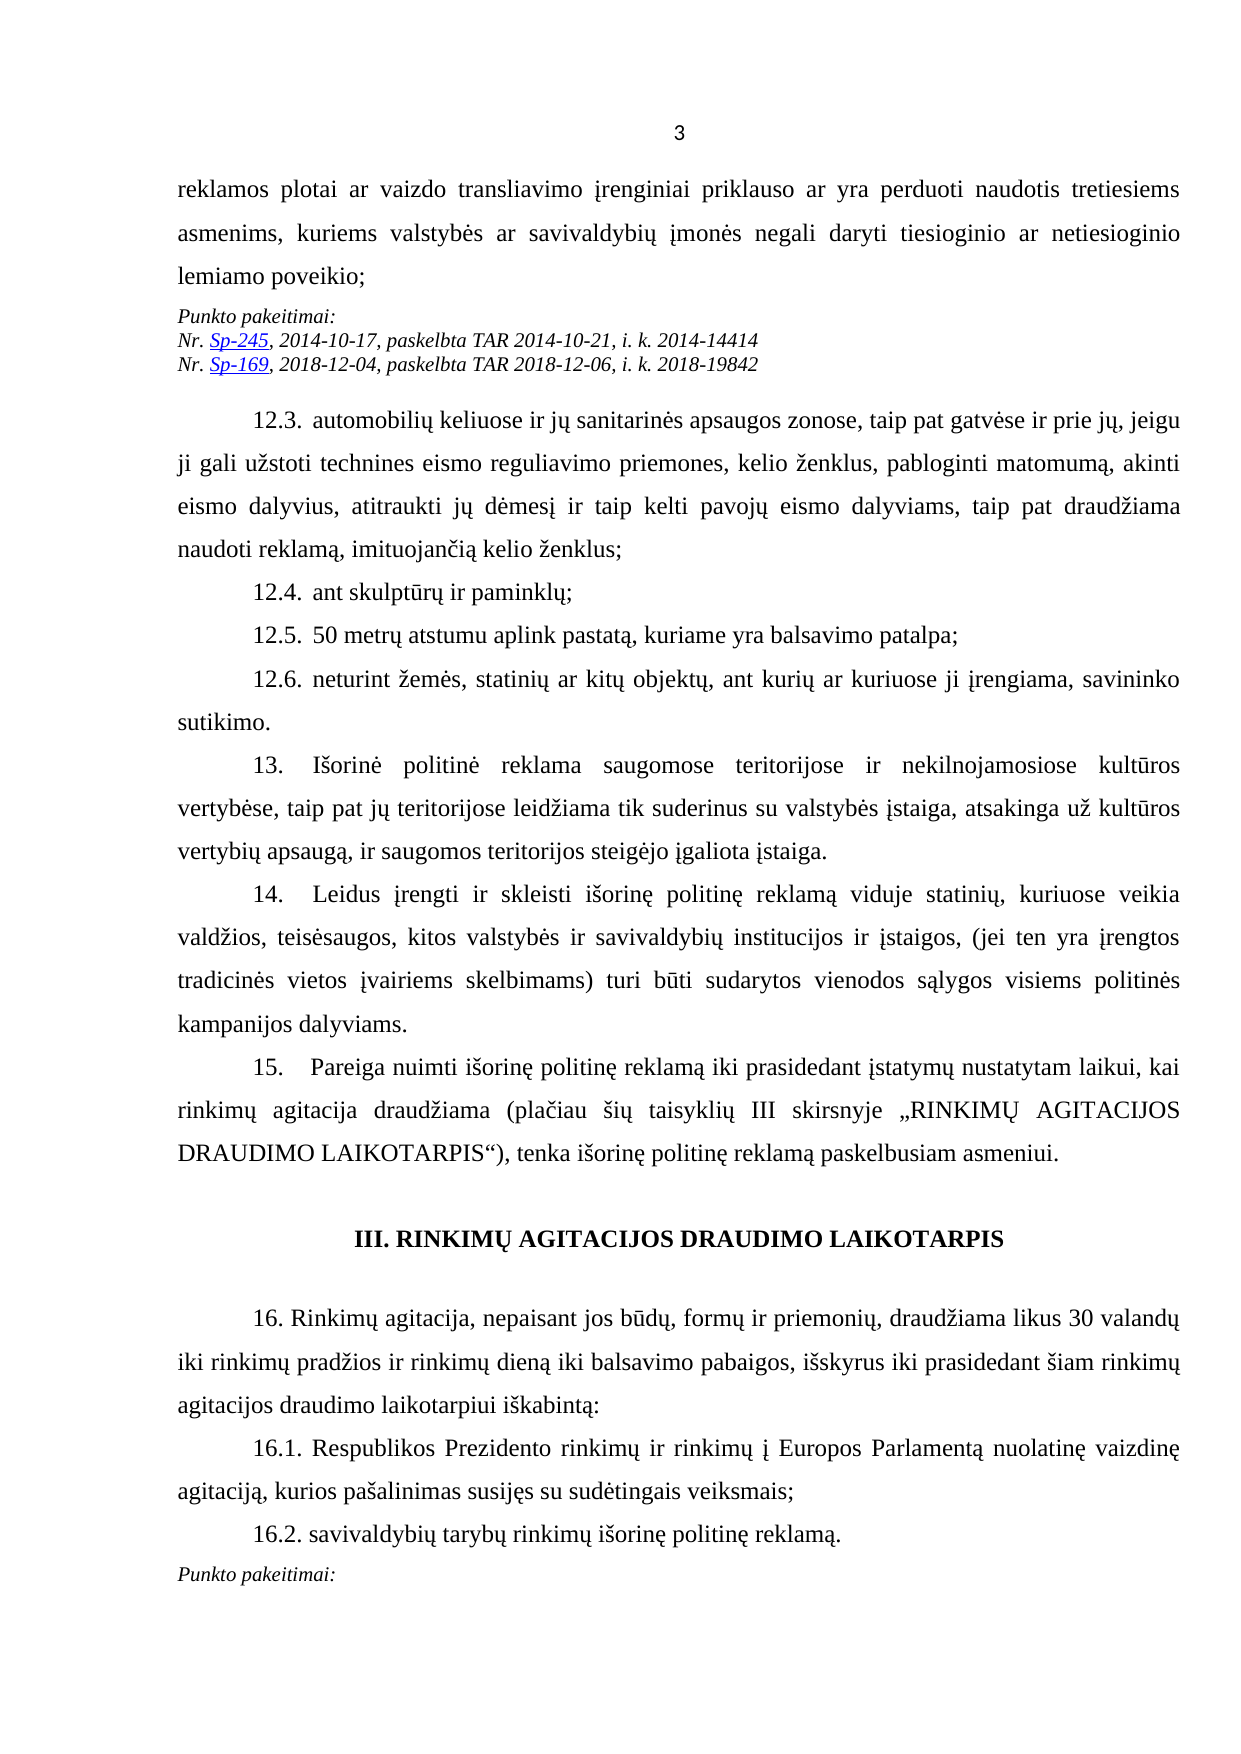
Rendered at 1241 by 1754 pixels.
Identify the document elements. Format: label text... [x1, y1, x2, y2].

text 12.4. ant skulptūrų ir paminklų; [177, 577, 1181, 606]
text III. RINKIMŲ AGITACIJOS DRAUDIMO LAIKOTARPIS [177, 1224, 1181, 1253]
text 14. Leidus įrengti ir skleisti išorinę politinę reklamą viduje statinių, kuriuose veikia valdžios, teisėsaugos, kitos valstybės ir savivaldybių institucijos ir įstaigos, (jei ten yra įrengtos tradicinės vietos įvairiems skelbimams) turi būti sudarytos vienodos sąlygos visiems politinės kampanijos dalyviams. [177, 879, 1181, 1037]
text 12.5. 50 metrų atstumu aplink pastatą, kuriame yra balsavimo patalpa; [177, 621, 1181, 649]
text reklamos plotai ar vaizdo transliavimo įrenginiai priklauso ar yra perduoti naudotis tretiesiems asmenims, kuriems valstybės ar savivaldybių įmonės negali daryti tiesioginio ar netiesioginio lemiamo poveikio; [177, 174, 1181, 289]
text 16. Rinkimų agitacija, nepaisant jos būdų, formų ir priemonių, draudžiama likus 30 valandų iki rinkimų pradžios ir rinkimų dieną iki balsavimo pabaigos, išskyrus iki prasidedant šiam rinkimų agitacijos draudimo laikotarpiui iškabintą: [177, 1303, 1181, 1418]
text 13. Išorinė politinė reklama saugomose teritorijose ir nekilnojamosiose kultūros vertybėse, taip pat jų teritorijose leidžiama tik suderinus su valstybės įstaiga, atsakinga už kultūros vertybių apsaugą, ir saugomos teritorijos steigėjo įgaliota įstaiga. [177, 750, 1181, 865]
text 16.1. Respublikos Prezidento rinkimų ir rinkimų į Europos Parlamentą nuolatinę vaizdinę agitaciją, kurios pašalinimas susijęs su sudėtingais veiksmais; [177, 1433, 1181, 1505]
text Nr. Sp-245, 2014-10-17, paskelbta TAR 2014-10-21, i. k. 2014-14414 [177, 328, 1181, 352]
text Nr. Sp-169, 2018-12-04, paskelbta TAR 2018-12-06, i. k. 2018-19842 [177, 352, 1181, 376]
text 16.2. savivaldybių tarybų rinkimų išorinę politinę reklamą. [177, 1519, 1181, 1548]
text 12.6. neturint žemės, statinių ar kitų objektų, ant kurių ar kuriuose ji įrengiama, savininko sutikimo. [177, 664, 1181, 736]
text 12.3. automobilių keliuose ir jų sanitarinės apsaugos zonose, taip pat gatvėse ir prie jų, jeigu ji gali užstoti technines eismo reguliavimo priemones, kelio ženklus, pabloginti matomumą, akinti eismo dalyvius, atitraukti jų dėmesį ir taip kelti pavojų eismo dalyviams, taip pat draudžiama naudoti reklamą, imituojančią kelio ženklus; [177, 405, 1181, 563]
text 15. Pareiga nuimti išorinę politinę reklamą iki prasidedant įstatymų nustatytam laikui, kai rinkimų agitacija draudžiama (plačiau šių taisyklių III skirsnyje „RINKIMŲ AGITACIJOS DRAUDIMO LAIKOTARPIS“), tenka išorinę politinę reklamą paskelbusiam asmeniui. [177, 1052, 1181, 1167]
text Punkto pakeitimai: [177, 304, 1181, 328]
text Punkto pakeitimai: [177, 1562, 1181, 1586]
